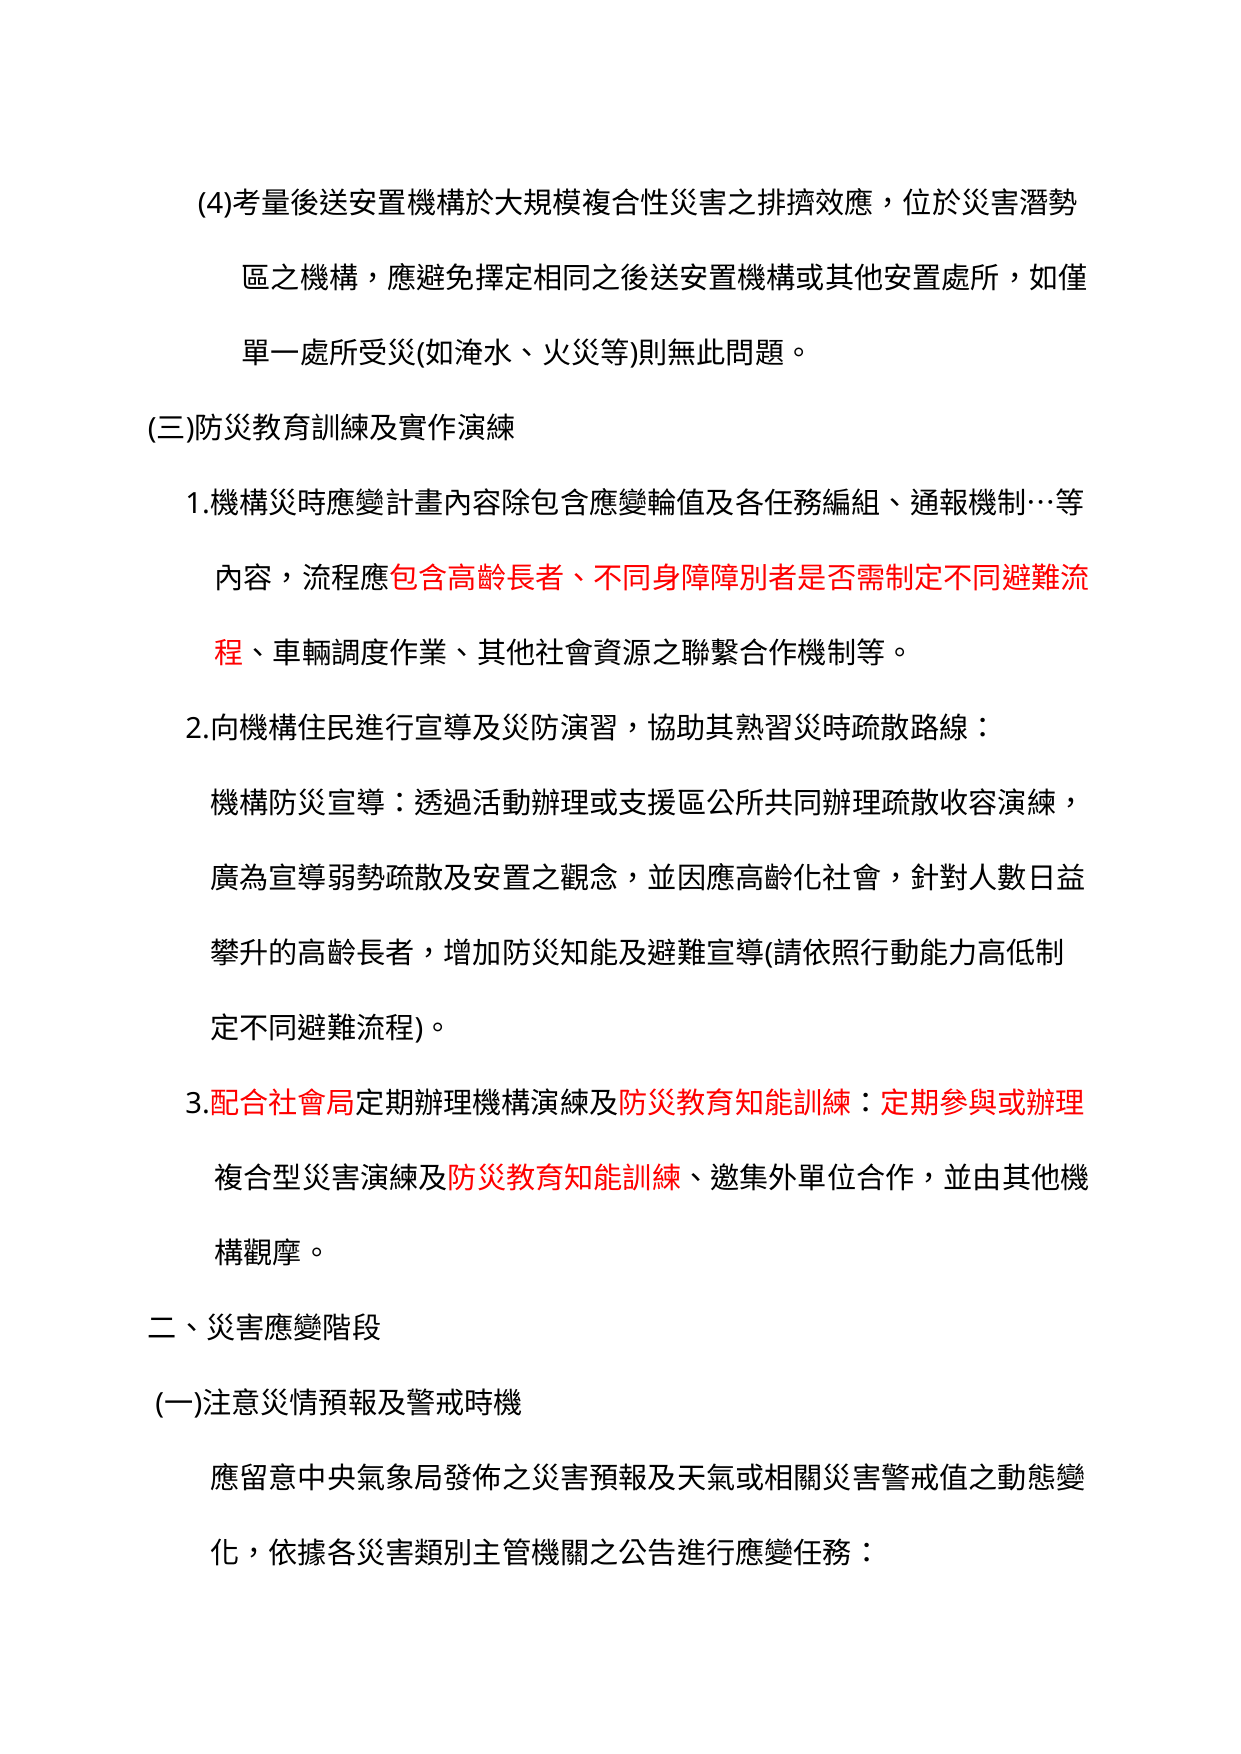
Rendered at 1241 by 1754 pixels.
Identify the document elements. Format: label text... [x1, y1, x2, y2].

text (4)考量後送安置機構於大規模複合性災害之排擠效應，位於災害潛勢區之機構，應避免擇定相同之後送安置機構或其他安置處所，如僅單一處所受災(如淹水、火災等)則無此問題。 [198, 163, 1092, 388]
text 2.向機構住民進行宣導及災防演習，協助其熟習災時疏散路線： [185, 688, 1092, 763]
text 機構防災宣導：透過活動辦理或支援區公所共同辦理疏散收容演練，廣為宣導弱勢疏散及安置之觀念，並因應高齡化社會，針對人數日益攀升的高齡長者，增加防災知能及避難宣導(請依照行動能力高低制定不同避難流程)。 [210, 763, 1092, 1063]
text (三)防災教育訓練及實作演練 [148, 388, 1092, 463]
text (一)注意災情預報及警戒時機 [148, 1363, 1092, 1438]
text 二、災害應變階段 [148, 1288, 1092, 1363]
text 應留意中央氣象局發佈之災害預報及天氣或相關災害警戒值之動態變化，依據各災害類別主管機關之公告進行應變任務： [210, 1438, 1092, 1588]
text 3.配合社會局定期辦理機構演練及防災教育知能訓練：定期參與或辦理複合型災害演練及防災教育知能訓練、邀集外單位合作，並由其他機構觀摩。 [185, 1063, 1092, 1288]
text 1.機構災時應變計畫內容除包含應變輪值及各任務編組、通報機制…等內容，流程應包含高齡長者、不同身障障別者是否需制定不同避難流程、車輛調度作業、其他社會資源之聯繫合作機制等。 [185, 463, 1092, 688]
